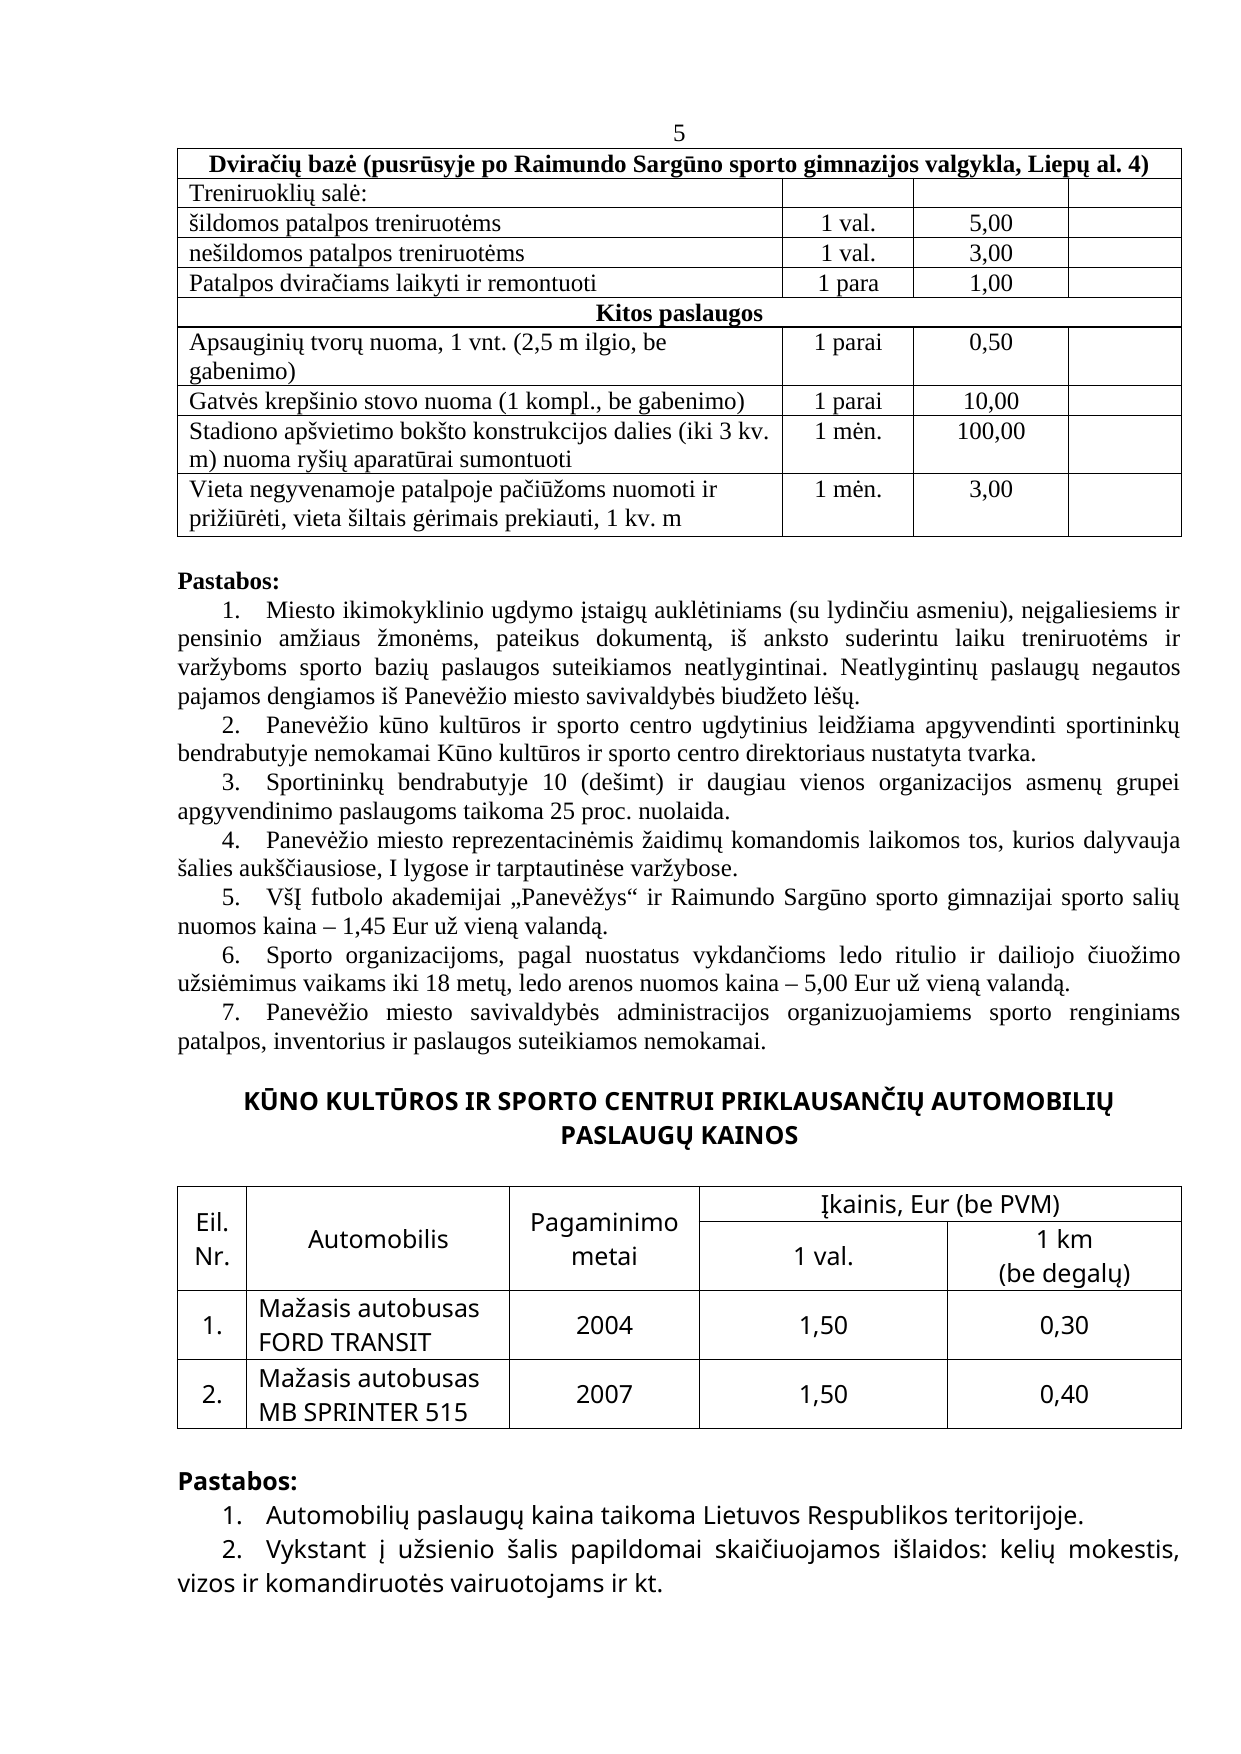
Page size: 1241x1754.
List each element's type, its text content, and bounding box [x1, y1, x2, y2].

table_cell 1,50 [700, 1360, 947, 1428]
text 5. VšĮ futbolo akademijai „Panevėžys“ ir Raimundo Sargūno sporto gimnazijai sporto salių nuomos kaina – 1,45 Eur už vieną valandą. [177, 882, 1181, 940]
table_cell 1 mėn. [783, 474, 913, 536]
table_cell Apsauginių tvorų nuoma, 1 vnt. (2,5 m ilgio, be gabenimo) [178, 328, 782, 385]
table_cell [1069, 386, 1181, 415]
table_cell Patalpos dviračiams laikyti ir remontuoti [178, 268, 782, 297]
table_cell 0,50 [914, 328, 1068, 385]
table_cell Treniruoklių salė: [178, 179, 782, 207]
table_header Įkainis, Eur (be PVM) [700, 1187, 1181, 1221]
table_cell Vieta negyvenamoje patalpoje pačiūžoms nuomoti ir prižiūrėti, vieta šiltais gėrimais prekiauti, 1 kv. m [178, 474, 782, 536]
table_cell [1069, 238, 1181, 267]
table_cell 2007 [510, 1360, 699, 1428]
table_cell [1069, 416, 1181, 473]
table_cell Dviračių bazė (pusrūsyje po Raimundo Sargūno sporto gimnazijos valgykla, Liepų al. 4) [178, 149, 1181, 177]
table_cell nešildomos patalpos treniruotėms [178, 238, 782, 267]
table_cell 3,00 [914, 238, 1068, 267]
table_cell 1,50 [700, 1291, 947, 1359]
table_cell 0,40 [948, 1360, 1181, 1428]
table_cell 1 val. [700, 1222, 947, 1290]
table_cell 1 val. [783, 238, 913, 267]
table_cell Gatvės krepšinio stovo nuoma (1 kompl., be gabenimo) [178, 386, 782, 415]
table_cell 2. [178, 1360, 246, 1428]
table_cell [783, 179, 913, 207]
text Pastabos: [177, 566, 1181, 595]
table_cell [1069, 208, 1181, 237]
table_cell [914, 179, 1068, 207]
table_cell [1069, 328, 1181, 385]
table_cell [1069, 474, 1181, 536]
table_cell 1. [178, 1291, 246, 1359]
table_cell 1 parai [783, 386, 913, 415]
table_cell Mažasis autobusas FORD TRANSIT [247, 1291, 509, 1359]
text 1. Automobilių paslaugų kaina taikoma Lietuvos Respublikos teritorijoje. [177, 1497, 1181, 1532]
table_header Eil. Nr. [178, 1187, 246, 1290]
text 1. Miesto ikimokyklinio ugdymo įstaigų auklėtiniams (su lydinčiu asmeniu), neįgaliesiems ir pensinio amžiaus žmonėms, pateikus dokumentą, iš anksto suderintu laiku treniruotėms ir varžyboms sporto bazių paslaugos suteikiamos neatlygintinai. Neatlygintinų paslaugų negautos pajamos dengiamos iš Panevėžio miesto savivaldybės biudžeto lėšų. [177, 595, 1181, 710]
text 7. Panevėžio miesto savivaldybės administracijos organizuojamiems sporto renginiams patalpos, inventorius ir paslaugos suteikiamos nemokamai. [177, 997, 1181, 1055]
text 2. Vykstant į užsienio šalis papildomai skaičiuojamos išlaidos: kelių mokestis, vizos ir komandiruotės vairuotojams ir kt. [177, 1532, 1181, 1600]
table_header Automobilis [247, 1187, 509, 1290]
text 4. Panevėžio miesto reprezentacinėmis žaidimų komandomis laikomos tos, kurios dalyvauja šalies aukščiausiose, I lygose ir tarptautinėse varžybose. [177, 825, 1181, 882]
text 6. Sporto organizacijoms, pagal nuostatus vykdančioms ledo ritulio ir dailiojo čiuožimo užsiėmimus vaikams iki 18 metų, ledo arenos nuomos kaina – 5,00 Eur už vieną valandą. [177, 940, 1181, 997]
table_cell Stadiono apšvietimo bokšto konstrukcijos dalies (iki 3 kv. m) nuoma ryšių aparatūrai sumontuoti [178, 416, 782, 473]
table_cell 100,00 [914, 416, 1068, 473]
table_cell 3,00 [914, 474, 1068, 536]
text KŪNO KULTŪROS IR SPORTO CENTRUI PRIKLAUSANČIŲ AUTOMOBILIŲ PASLAUGŲ KAINOS [177, 1083, 1181, 1152]
table_cell 10,00 [914, 386, 1068, 415]
table_cell 0,30 [948, 1291, 1181, 1359]
table_cell 5,00 [914, 208, 1068, 237]
text 3. Sportininkų bendrabutyje 10 (dešimt) ir daugiau vienos organizacijos asmenų grupei apgyvendinimo paslaugoms taikoma 25 proc. nuolaida. [177, 767, 1181, 825]
table_cell 1,00 [914, 268, 1068, 297]
table_cell 1 mėn. [783, 416, 913, 473]
table_cell 1 val. [783, 208, 913, 237]
table_cell 2004 [510, 1291, 699, 1359]
table_cell Mažasis autobusas MB SPRINTER 515 [247, 1360, 509, 1428]
table_cell 1 para [783, 268, 913, 297]
table_cell [1069, 268, 1181, 297]
table_cell šildomos patalpos treniruotėms [178, 208, 782, 237]
table_cell 1 km (be degalų) [948, 1222, 1181, 1290]
text Pastabos: [177, 1463, 1181, 1497]
table_cell Kitos paslaugos [178, 298, 1181, 326]
table_cell [1069, 179, 1181, 207]
table_cell 1 parai [783, 328, 913, 385]
text 2. Panevėžio kūno kultūros ir sporto centro ugdytinius leidžiama apgyvendinti sportininkų bendrabutyje nemokamai Kūno kultūros ir sporto centro direktoriaus nustatyta tvarka. [177, 710, 1181, 767]
table_header Pagaminimo metai [510, 1187, 699, 1290]
